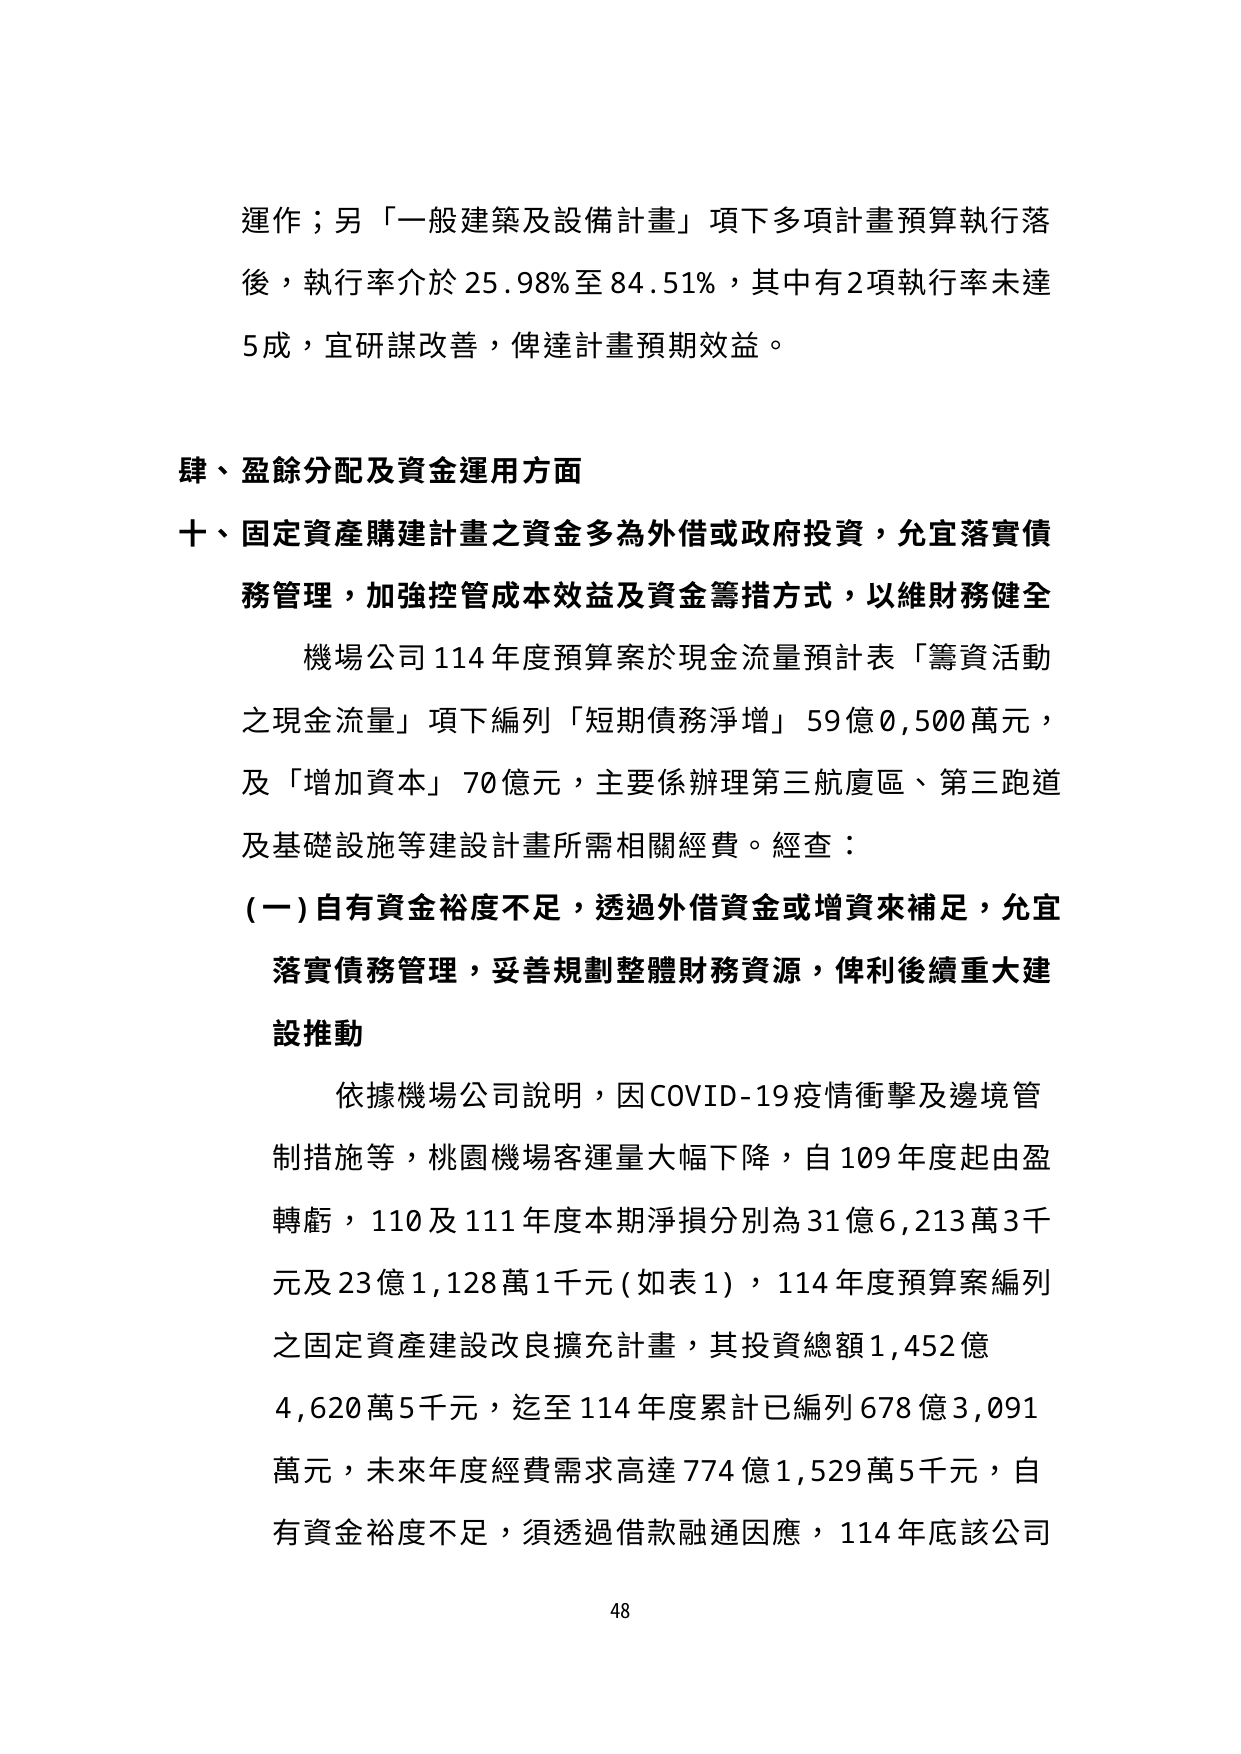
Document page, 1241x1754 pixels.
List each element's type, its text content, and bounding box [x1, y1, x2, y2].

text 機場公司114年度預算案於現金流量預計表「籌資活動之現金流量」項下編列「短期債務淨增」59億0,500萬元，及「增加資本」70億元，主要係辦理第三航廈區、第三跑道及基礎設施等建設計畫所需相關經費。經查： [236, 615, 1063, 865]
subtitle 肆、盈餘分配及資金運用方面 [177, 427, 1063, 490]
subtitle 十、固定資產購建計畫之資金多為外借或政府投資，允宜落實債務管理，加強控管成本效益及資金籌措方式，以維財務健全 [177, 490, 1063, 615]
text 運作；另「一般建築及設備計畫」項下多項計畫預算執行落後，執行率介於25.98%至84.51%，其中有2項執行率未達5成，宜研謀改善，俾達計畫預期效益。 [236, 177, 1063, 365]
text (一)自有資金裕度不足，透過外借資金或增資來補足，允宜落實債務管理，妥善規劃整體財務資源，俾利後續重大建設推動 [236, 865, 1063, 1052]
text 依據機場公司說明，因COVID-19疫情衝擊及邊境管制措施等，桃園機場客運量大幅下降，自109年度起由盈轉虧，110及111年度本期淨損分別為31億6,213萬3千元及23億1,128萬1千元(如表1)，114年度預算案編列之固定資產建設改良擴充計畫，其投資總額1,452億4,620萬5千元，迄至114年度累計已編列678億3,091萬元，未來年度經費需求高達774億1,529萬5千元，自有資金裕度不足，須透過借款融通因應，114年底該公司 [266, 1052, 1063, 1552]
